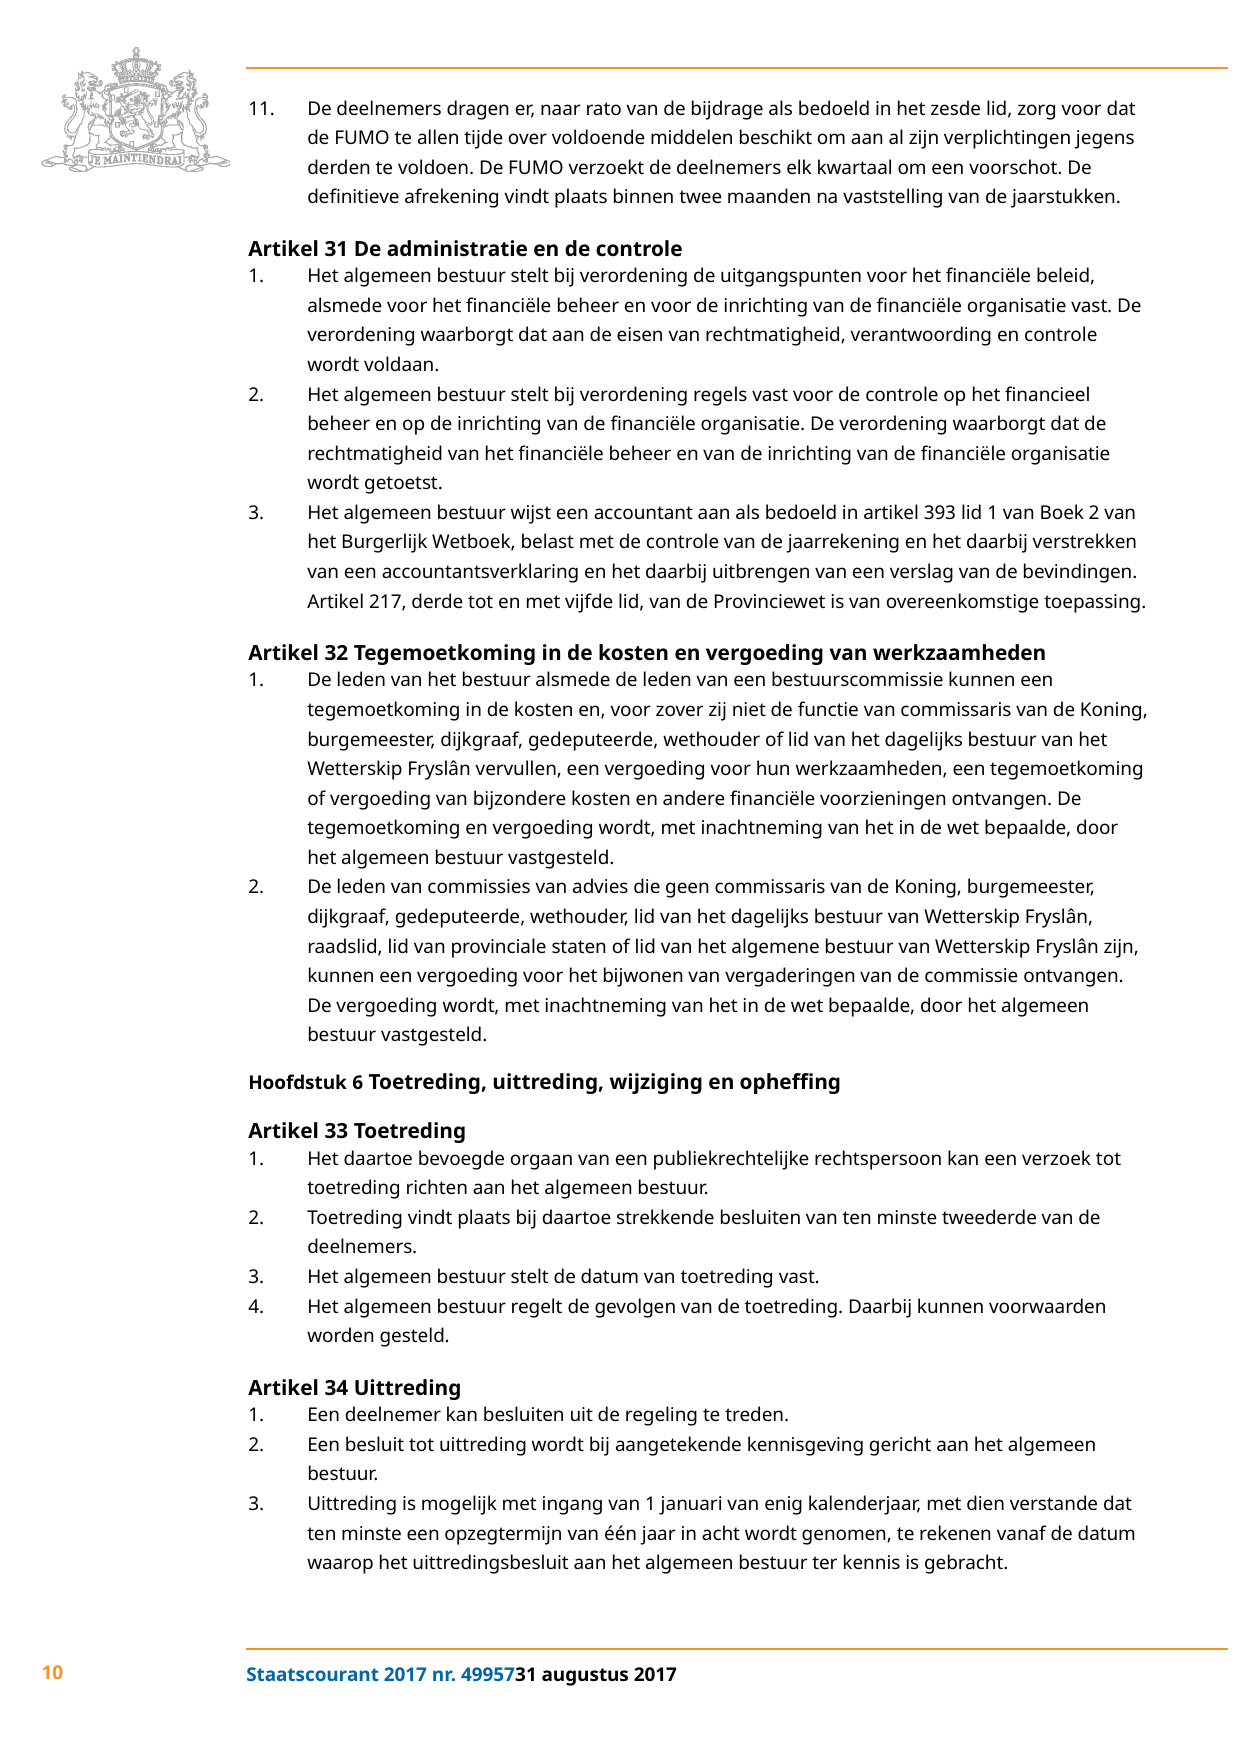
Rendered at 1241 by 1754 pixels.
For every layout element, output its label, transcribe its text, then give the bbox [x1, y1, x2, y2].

list Het daartoe bevoegde orgaan van een publiekrechtelijke rechtspersoon kan een verzoek tot toetreding richten aan het algemeen bestuur. [248, 1145, 1152, 1200]
list Toetreding vindt plaats bij daartoe strekkende besluiten van ten minste tweederde van de deelnemers. [248, 1204, 1152, 1259]
list Het algemeen bestuur stelt de datum van toetreding vast. [248, 1263, 1152, 1289]
list De deelnemers dragen er, naar rato van de bijdrage als bedoeld in het zesde lid, zorg voor dat de FUMO te allen tijde over voldoende middelen beschikt om aan al zijn verplichtingen jegens derden te voldoen. De FUMO verzoekt de deelnemers elk kwartaal om een voorschot. De definitieve afrekening vindt plaats binnen twee maanden na vaststelling van de jaarstukken. [248, 95, 1152, 209]
list Het algemeen bestuur stelt bij verordening regels vast voor de controle op het financieel beheer en op de inrichting van de financiële organisatie. De verordening waarborgt dat de rechtmatigheid van het financiële beheer en van de inrichting van de financiële organisatie wordt getoetst. [248, 381, 1152, 495]
text Artikel 31 De administratie en de controle [248, 234, 1152, 262]
picture [41, 47, 231, 172]
list Het algemeen bestuur stelt bij verordening de uitgangspunten voor het financiële beleid, alsmede voor het financiële beheer en voor de inrichting van de financiële organisatie vast. De verordening waarborgt dat aan de eisen van rechtmatigheid, verantwoording en controle wordt voldaan. [248, 262, 1152, 377]
list Een besluit tot uittreding wordt bij aangetekende kennisgeving gericht aan het algemeen bestuur. [248, 1431, 1152, 1486]
list Uittreding is mogelijk met ingang van 1 januari van enig kalenderjaar, met dien verstande dat ten minste een opzegtermijn van één jaar in acht wordt genomen, te rekenen vanaf de datum waarop het uittredingsbesluit aan het algemeen bestuur ter kennis is gebracht. [248, 1490, 1152, 1575]
text Artikel 33 Toetreding [248, 1117, 1152, 1145]
list Het algemeen bestuur wijst een accountant aan als bedoeld in artikel 393 lid 1 van Boek 2 van het Burgerlijk Wetboek, belast met de controle van de jaarrekening en het daarbij verstrekken van een accountantsverklaring en het daarbij uitbrengen van een verslag van de bevindingen. Artikel 217, derde tot en met vijfde lid, van de Provinciewet is van overeenkomstige toepassing. [248, 499, 1152, 613]
text Artikel 34 Uittreding [248, 1373, 1152, 1401]
list De leden van het bestuur alsmede de leden van een bestuurscommissie kunnen een tegemoetkoming in de kosten en, voor zover zij niet de functie van commissaris van de Koning, burgemeester, dijkgraaf, gedeputeerde, wethouder of lid van het dagelijks bestuur van het Wetterskip Fryslân vervullen, een vergoeding voor hun werkzaamheden, een tegemoetkoming of vergoeding van bijzondere kosten en andere financiële voorzieningen ontvangen. De tegemoetkoming en vergoeding wordt, met inachtneming van het in de wet bepaalde, door het algemeen bestuur vastgesteld. [248, 667, 1152, 870]
list Het algemeen bestuur regelt de gevolgen van de toetreding. Daarbij kunnen voorwaarden worden gesteld. [248, 1293, 1152, 1348]
text Artikel 32 Tegemoetkoming in de kosten en vergoeding van werkzaamheden [248, 638, 1152, 667]
list Een deelnemer kan besluiten uit de regeling te treden. [248, 1401, 1152, 1427]
text Hoofdstuk 6 Toetreding, uittreding, wijziging en opheffing [248, 1067, 1152, 1096]
list De leden van commissies van advies die geen commissaris van de Koning, burgemeester, dijkgraaf, gedeputeerde, wethouder, lid van het dagelijks bestuur van Wetterskip Fryslân, raadslid, lid van provinciale staten of lid van het algemene bestuur van Wetterskip Fryslân zijn, kunnen een vergoeding voor het bijwonen van vergaderingen van de commissie ontvangen. De vergoeding wordt, met inachtneming van het in de wet bepaalde, door het algemeen bestuur vastgesteld. [248, 874, 1152, 1047]
